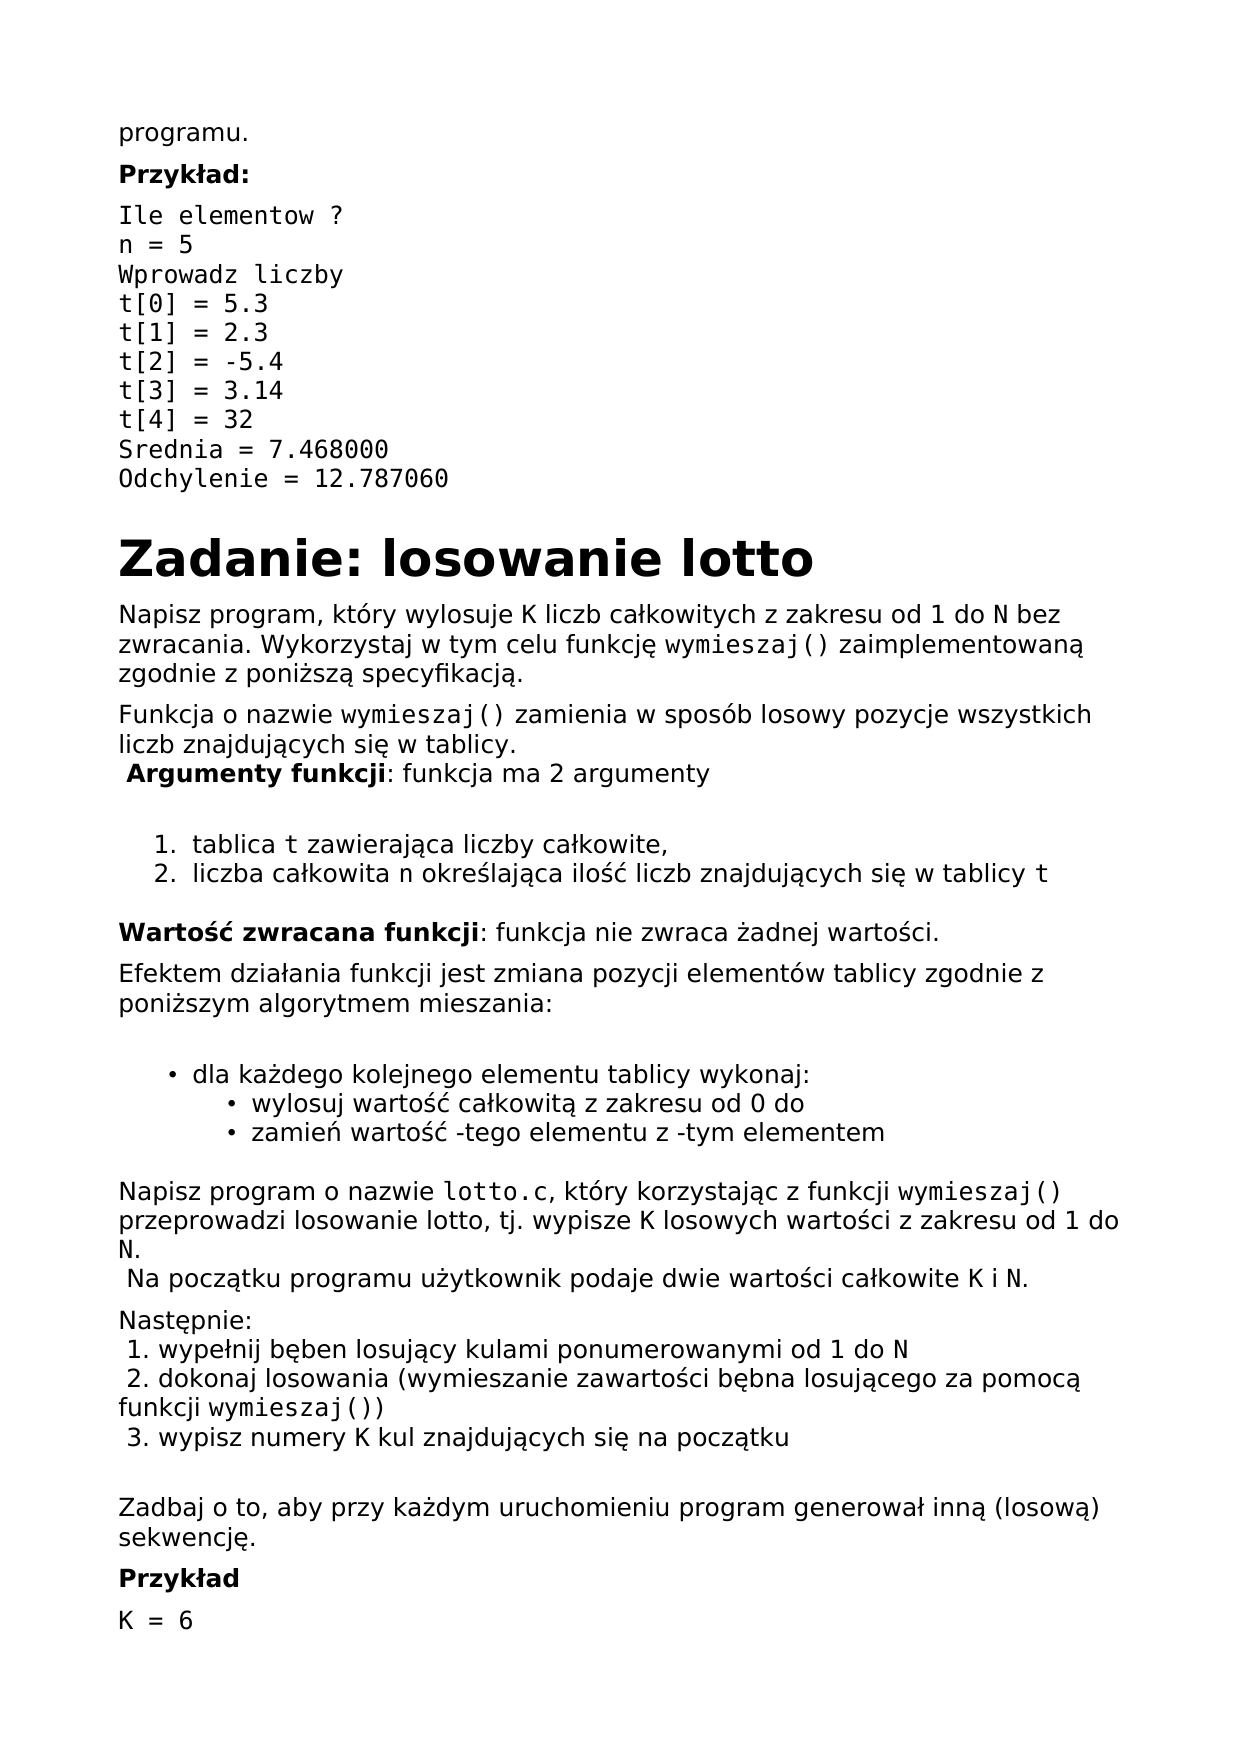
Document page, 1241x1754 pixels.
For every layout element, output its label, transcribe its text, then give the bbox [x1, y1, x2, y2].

text Zadbaj o to, aby przy każdym uruchomieniu program generował inną (losową) sekwencję. [118, 1493, 1122, 1552]
list wylosuj wartość całkowitą z zakresu od 0 do [236, 1089, 1122, 1118]
text Funkcja o nazwie wymieszaj() zamienia w sposób losowy pozycje wszystkich liczb znajdujących się w tablicy. Argumenty funkcji: funkcja ma 2 argumenty [118, 701, 1122, 788]
text Przykład [118, 1564, 1122, 1593]
text Następnie: 1. wypełnij bęben losujący kulami ponumerowanymi od 1 do N 2. dokonaj losowania (wymieszanie zawartości bębna losującego za pomocą funkcji wymieszaj()) 3. wypisz numery K kul znajdujących się na początku [118, 1306, 1122, 1481]
text K = 6 [118, 1606, 1122, 1635]
list dla każdego kolejnego elementu tablicy wykonaj: [177, 1060, 1122, 1089]
text Napisz program, który wylosuje K liczb całkowitych z zakresu od 1 do N bez zwracania. Wykorzystaj w tym celu funkcję wymieszaj() zaimplementowaną zgodnie z poniższą specyfikacją. [118, 601, 1122, 688]
text programu. [118, 118, 1122, 147]
text Napisz program o nazwie lotto.c, który korzystając z funkcji wymieszaj() przeprowadzi losowanie lotto, tj. wypisze K losowych wartości z zakresu od 1 do N. Na początku programu użytkownik podaje dwie wartości całkowite K i N. [118, 1177, 1122, 1293]
list tablica t zawierająca liczby całkowite, [177, 830, 1122, 859]
text Przykład: [118, 160, 1122, 189]
list zamień wartość -tego elementu z -tym elementem [236, 1118, 1122, 1147]
list liczba całkowita n określająca ilość liczb znajdujących się w tablicy t [177, 859, 1122, 888]
text Wartość zwracana funkcji: funkcja nie zwraca żadnej wartości. [118, 918, 1122, 947]
text Efektem działania funkcji jest zmiana pozycji elementów tablicy zgodnie z poniższym algorytmem mieszania: [118, 959, 1122, 1018]
text Ile elementow ? n = 5 Wprowadz liczby t[0] = 5.3 t[1] = 2.3 t[2] = -5.4 t[3] = 3.14 t[4] = 32 Srednia = 7.468000 Odchylenie = 12.787060 [118, 201, 1122, 493]
subtitle Zadanie: losowanie lotto [118, 530, 1122, 588]
